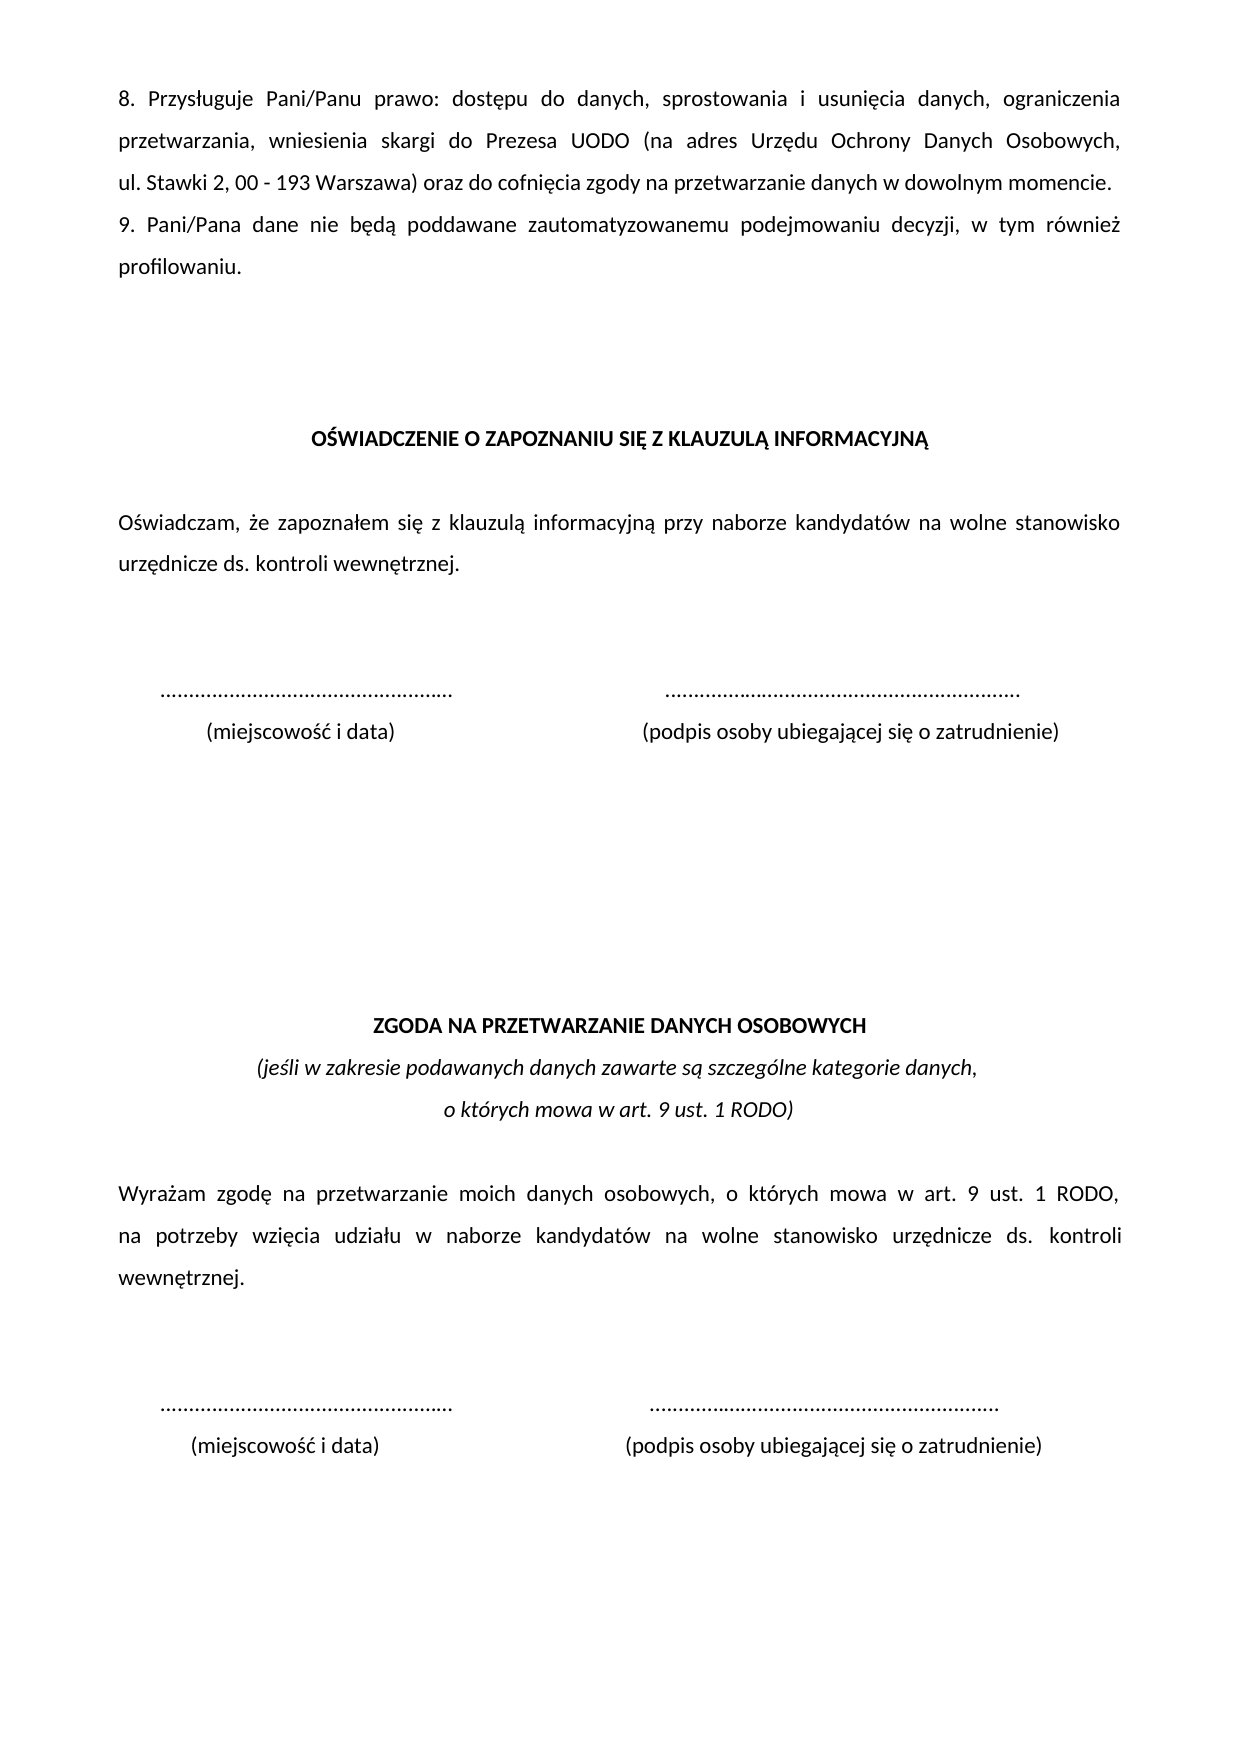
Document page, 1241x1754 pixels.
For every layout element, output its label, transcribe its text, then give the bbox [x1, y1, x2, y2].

text ................................................… .............…............................................. (miejscowość i data) (podpis osoby ubiegającej się o zatrudnienie) [159, 1389, 1122, 1459]
text 8. Przysługuje Pani/Panu prawo: dostępu do danych, sprostowania i usunięcia danych, ograniczenia przetwarzania, wniesienia skargi do Prezesa UODO (na adres Urzędu Ochrony Danych Osobowych, ul. Stawki 2, 00 - 193 Warszawa) oraz do cofnięcia zgody na przetwarzanie danych w dowolnym momencie. [118, 84, 1122, 196]
text Wyrażam zgodę na przetwarzanie moich danych osobowych, o których mowa w art. 9 ust. 1 RODO, na potrzeby wzięcia udziału w naborze kandydatów na wolne stanowisko urzędnicze ds. kontroli wewnętrznej. [118, 1179, 1122, 1291]
text ................................................… ..............…............................................. (miejscowość i data) (podpis osoby ubiegającej się o zatrudnienie) [159, 676, 1122, 746]
text 9. Pani/Pana dane nie będą poddawane zautomatyzowanemu podejmowaniu decyzji, w tym również profilowaniu. [118, 210, 1122, 280]
text Oświadczam, że zapoznałem się z klauzulą informacyjną przy naborze kandydatów na wolne stanowisko urzędnicze ds. kontroli wewnętrznej. [118, 508, 1122, 578]
text OŚWIADCZENIE O ZAPOZNANIU SIĘ Z KLAUZULĄ INFORMACYJNĄ [118, 424, 1122, 452]
text ZGODA NA PRZETWARZANIE DANYCH OSOBOWYCH (jeśli w zakresie podawanych danych zawarte są szczególne kategorie danych, o których mowa w art. 9 ust. 1 RODO) [118, 1011, 1122, 1123]
